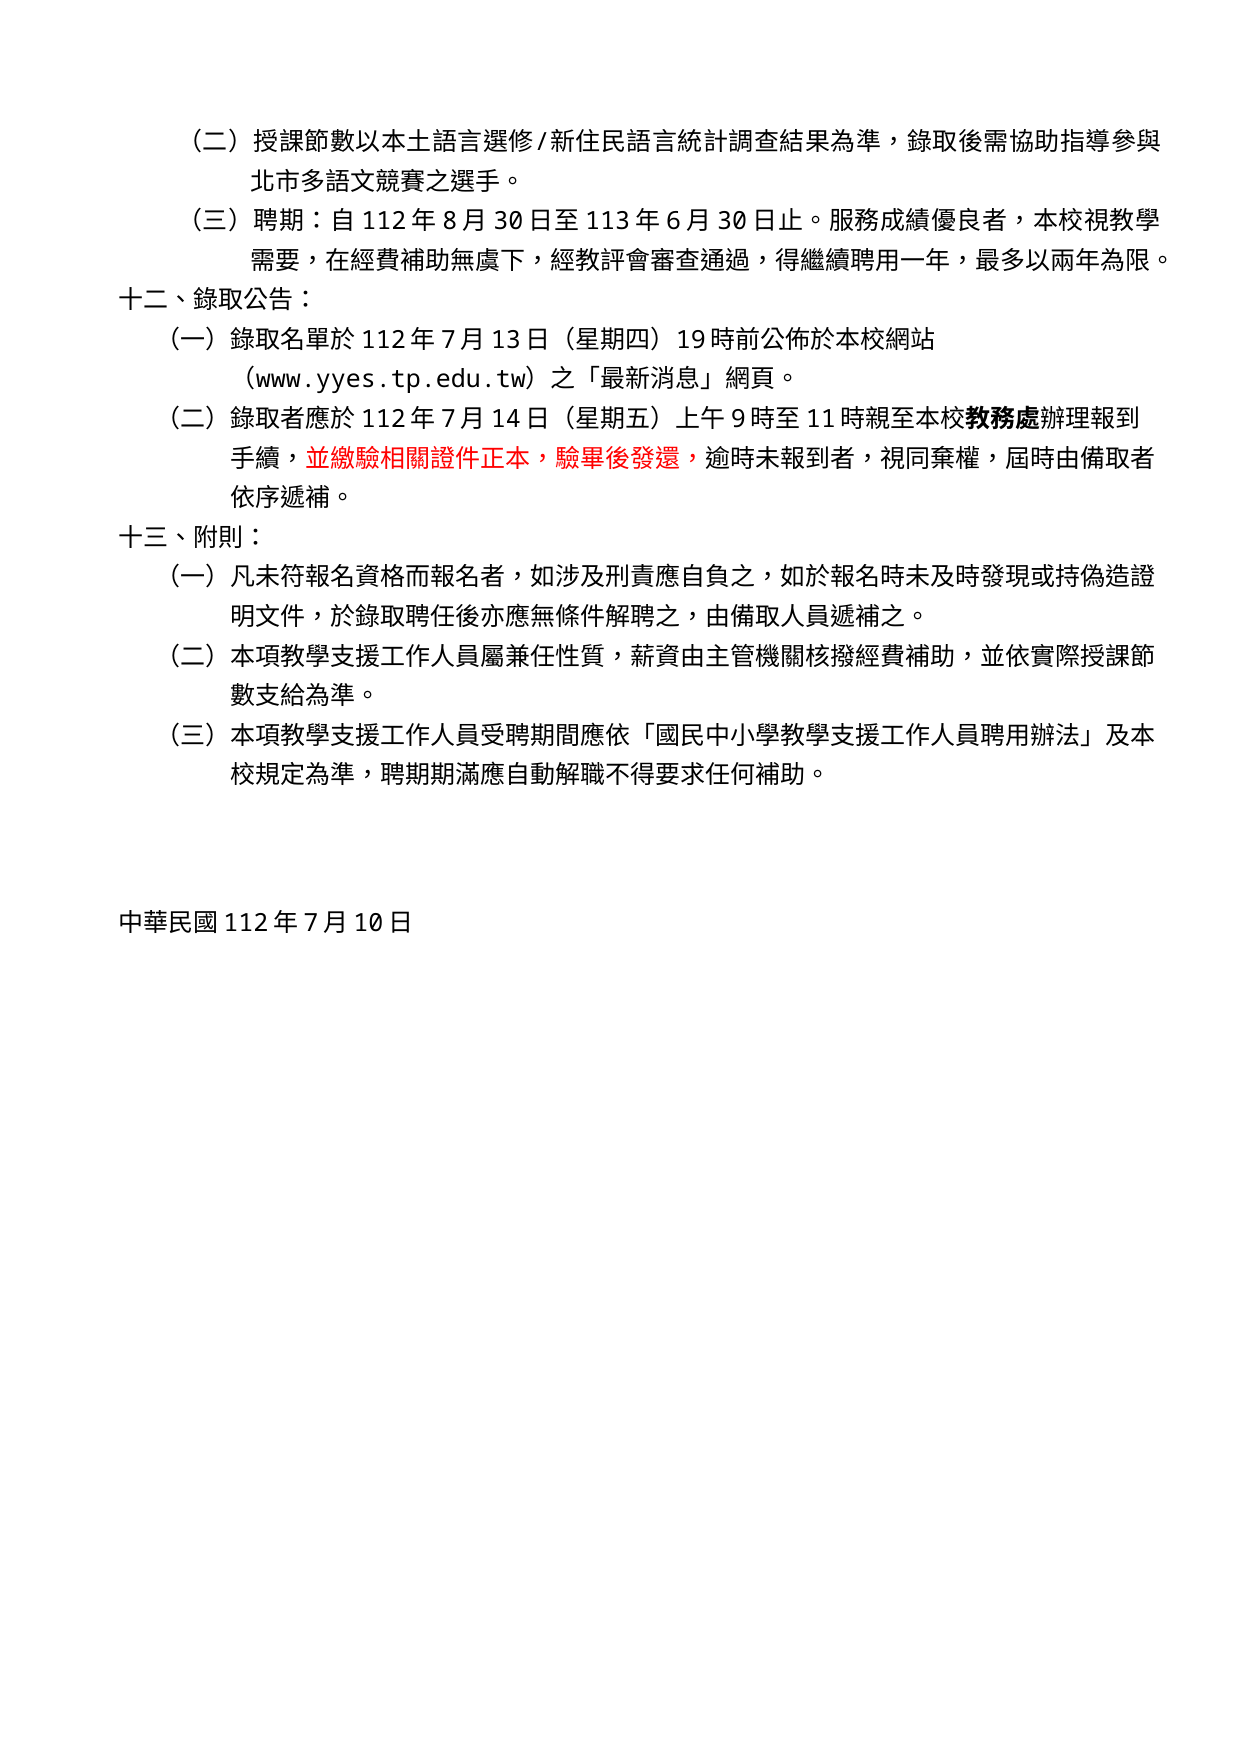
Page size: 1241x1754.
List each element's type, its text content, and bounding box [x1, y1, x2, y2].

text 十二、錄取公告： [118, 276, 1162, 316]
text （二）授課節數以本土語言選修/新住民語言統計調查結果為準，錄取後需協助指導參與北市多語文競賽之選手。 [177, 118, 1162, 197]
text （二）錄取者應於112年7月14日（星期五）上午9時至11時親至本校教務處辦理報到手續，並繳驗相關證件正本，驗畢後發還，逾時未報到者，視同棄權，屆時由備取者依序遞補。 [156, 395, 1162, 514]
text （二）本項教學支援工作人員屬兼任性質，薪資由主管機關核撥經費補助，並依實際授課節數支給為準。 [156, 633, 1162, 712]
text 中華民國112年7月10日 [118, 908, 1162, 937]
text （一）凡未符報名資格而報名者，如涉及刑責應自負之，如於報名時未及時發現或持偽造證明文件，於錄取聘任後亦應無條件解聘之，由備取人員遞補之。 [156, 553, 1162, 633]
text 十三、附則： [118, 514, 1162, 553]
text （三）本項教學支援工作人員受聘期間應依「國民中小學教學支援工作人員聘用辦法」及本校規定為準，聘期期滿應自動解職不得要求任何補助。 [156, 712, 1162, 791]
text （三）聘期：自112年8月30日至113年6月30日止。服務成績優良者，本校視教學需要，在經費補助無虞下，經教評會審查通過，得繼續聘用一年，最多以兩年為限。 [177, 197, 1162, 276]
text （一）錄取名單於112年7月13日（星期四）19時前公佈於本校網站（www.yyes.tp.edu.tw）之「最新消息」網頁。 [156, 316, 1162, 395]
